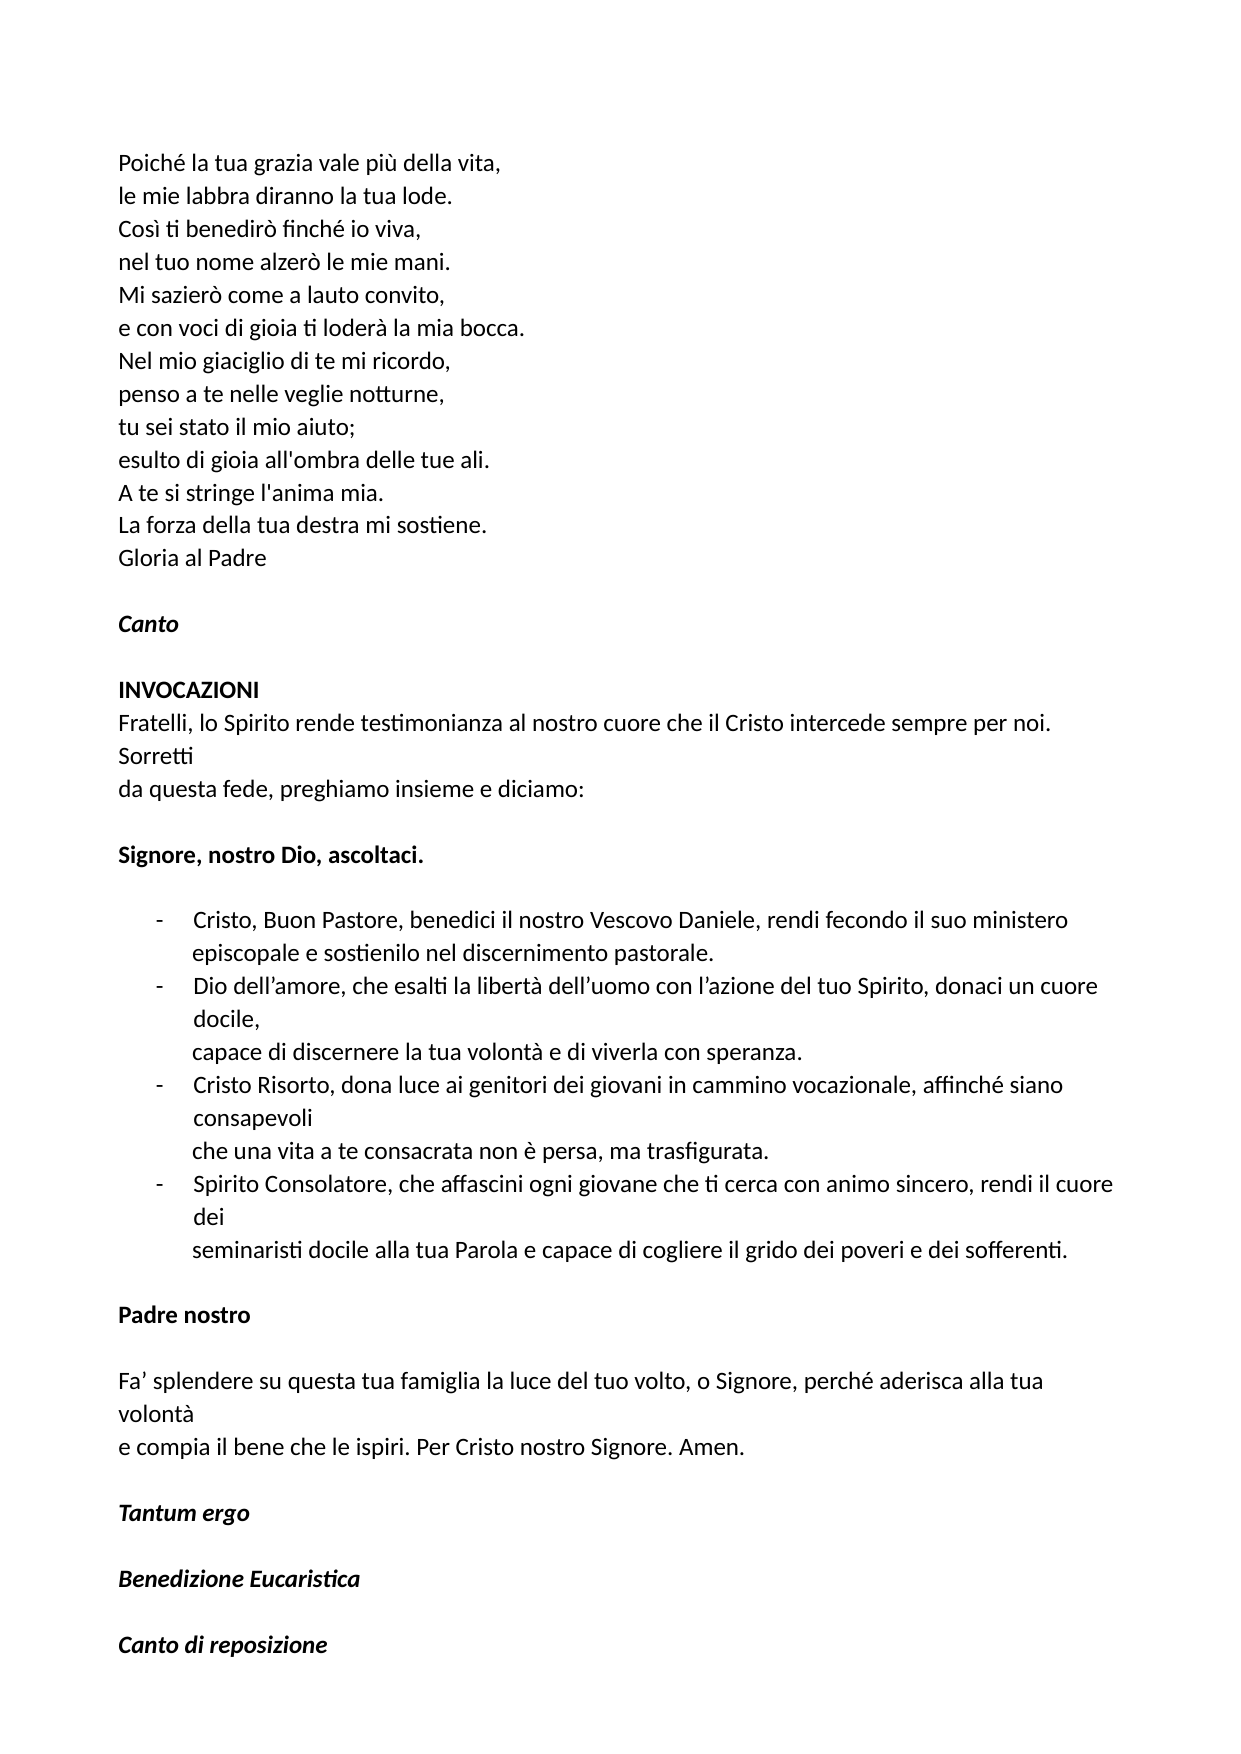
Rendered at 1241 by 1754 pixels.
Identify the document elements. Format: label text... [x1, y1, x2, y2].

text capace di discernere la tua volontà e di viverla con speranza. [118, 1036, 1122, 1067]
text nel tuo nome alzerò le mie mani. [118, 246, 1122, 277]
text e con voci di gioia ti loderà la mia bocca. [118, 312, 1122, 343]
text Canto di reposizione [118, 1629, 1122, 1659]
text tu sei stato il mio aiuto; [118, 411, 1122, 441]
text Padre nostro [118, 1300, 1122, 1330]
text Poiché la tua grazia vale più della vita, [118, 148, 1122, 178]
text da questa fede, preghiamo insieme e diciamo: [118, 773, 1122, 803]
text La forza della tua destra mi sostiene. [118, 510, 1122, 540]
text Nel mio giaciglio di te mi ricordo, [118, 345, 1122, 376]
text Benedizione Eucaristica [118, 1563, 1122, 1593]
text Canto [118, 608, 1122, 639]
text Tantum ergo [118, 1497, 1122, 1528]
list Cristo Risorto, dona luce ai genitori dei giovani in cammino vocazionale, affinché siano consapevoli [156, 1069, 1122, 1133]
text Fa’ splendere su questa tua famiglia la luce del tuo volto, o Signore, perché aderisca alla tua volontà [118, 1366, 1122, 1429]
text le mie labbra diranno la tua lode. [118, 181, 1122, 211]
list Spirito Consolatore, che affascini ogni giovane che ti cerca con animo sincero, rendi il cuore dei [156, 1168, 1122, 1231]
text Così ti benedirò finché io viva, [118, 213, 1122, 244]
text episcopale e sostienilo nel discernimento pastorale. [118, 938, 1122, 968]
text che una vita a te consacrata non è persa, ma trasfigurata. [118, 1135, 1122, 1166]
text seminaristi docile alla tua Parola e capace di cogliere il grido dei poveri e dei sofferenti. [118, 1234, 1122, 1264]
text penso a te nelle veglie notturne, [118, 378, 1122, 408]
text esulto di gioia all'ombra delle tue ali. [118, 444, 1122, 474]
text Fratelli, lo Spirito rende testimonianza al nostro cuore che il Cristo intercede sempre per noi. Sorretti [118, 707, 1122, 771]
text Mi sazierò come a lauto convito, [118, 279, 1122, 310]
text e compia il bene che le ispiri. Per Cristo nostro Signore. Amen. [118, 1431, 1122, 1462]
text INVOCAZIONI [118, 674, 1122, 705]
list Dio dell’amore, che esalti la libertà dell’uomo con l’azione del tuo Spirito, donaci un cuore docile, [156, 971, 1122, 1034]
text A te si stringe l'anima mia. [118, 477, 1122, 507]
text Gloria al Padre [118, 543, 1122, 573]
list Cristo, Buon Pastore, benedici il nostro Vescovo Daniele, rendi fecondo il suo ministero [156, 905, 1122, 935]
text Signore, nostro Dio, ascoltaci. [118, 839, 1122, 869]
